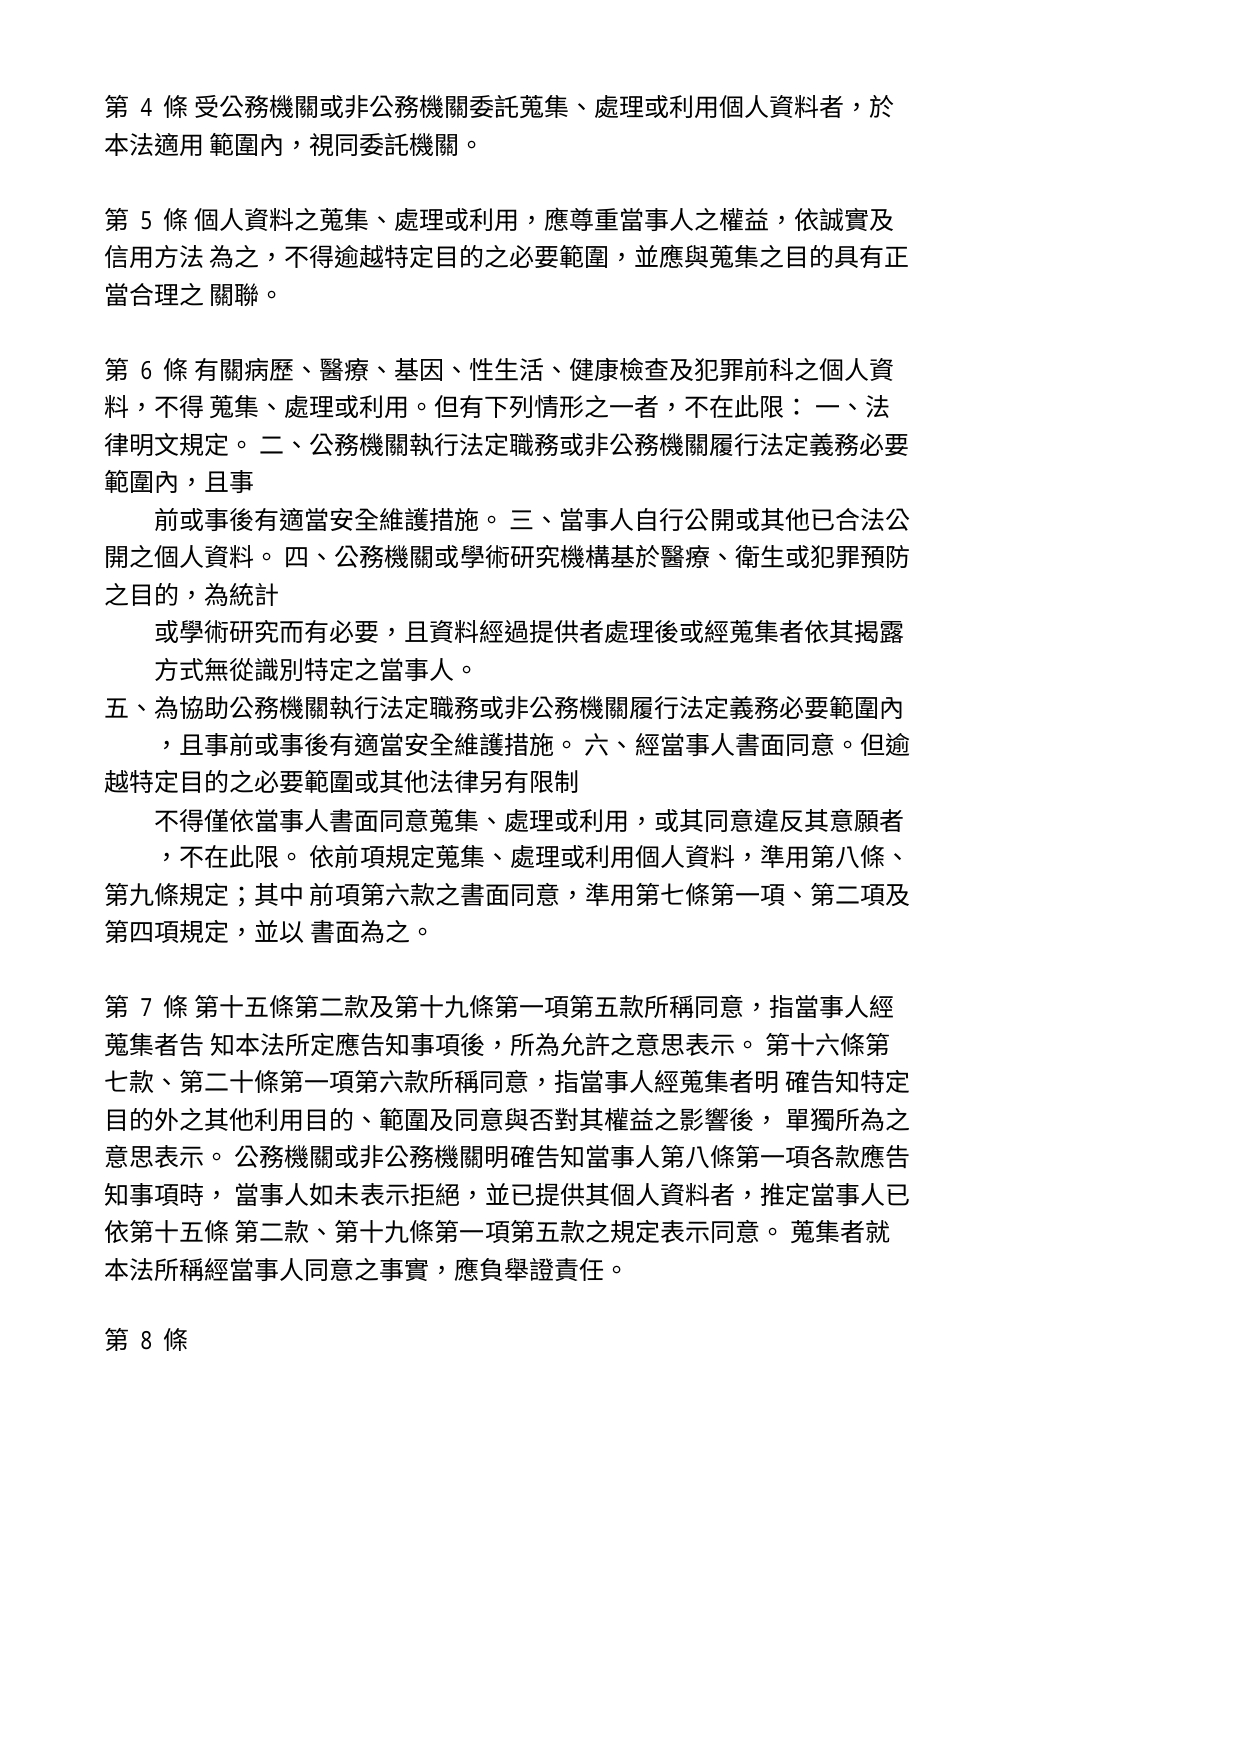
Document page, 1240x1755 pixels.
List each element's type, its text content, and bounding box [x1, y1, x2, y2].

text 第 5 條 個人資料之蒐集、處理或利用，應尊重當事人之權益，依誠實及信用方法 為之，不得逾越特定目的之必要範圍，並應與蒐集之目的具有正當合理之 關聯。 [104, 199, 912, 312]
text ，不在此限。 依前項規定蒐集、處理或利用個人資料，準用第八條、第九條規定；其中 前項第六款之書面同意，準用第七條第一項、第二項及第四項規定，並以 書面為之。 [104, 837, 912, 949]
text 前或事後有適當安全維護措施。 三、當事人自行公開或其他已合法公開之個人資料。 四、公務機關或學術研究機構基於醫療、衛生或犯罪預防之目的，為統計 [104, 499, 912, 612]
text 或學術研究而有必要，且資料經過提供者處理後或經蒐集者依其揭露 方式無從識別特定之當事人。 [154, 612, 912, 687]
text 第 4 條 受公務機關或非公務機關委託蒐集、處理或利用個人資料者，於本法適用 範圍內，視同委託機關。 [104, 87, 912, 162]
text 五、為協助公務機關執行法定職務或非公務機關履行法定義務必要範圍內 [104, 687, 1067, 723]
text 第 7 條 第十五條第二款及第十九條第一項第五款所稱同意，指當事人經蒐集者告 知本法所定應告知事項後，所為允許之意思表示。 第十六條第七款、第二十條第一項第六款所稱同意，指當事人經蒐集者明 確告知特定目的外之其他利用目的、範圍及同意與否對其權益之影響後， 單獨所為之意思表示。 公務機關或非公務機關明確告知當事人第八條第一項各款應告知事項時， 當事人如未表示拒絕，並已提供其個人資料者，推定當事人已依第十五條 第二款、第十九條第一項第五款之規定表示同意。 蒐集者就本法所稱經當事人同意之事實，應負舉證責任。 [104, 987, 912, 1287]
text 第 8 條 [104, 1320, 1067, 1357]
text 不得僅依當事人書面同意蒐集、處理或利用，或其同意違反其意願者 [154, 799, 1067, 836]
text 第 6 條 有關病歷、醫療、基因、性生活、健康檢查及犯罪前科之個人資料，不得 蒐集、處理或利用。但有下列情形之一者，不在此限： 一、法律明文規定。 二、公務機關執行法定職務或非公務機關履行法定義務必要範圍內，且事 [104, 349, 912, 499]
text ，且事前或事後有適當安全維護措施。 六、經當事人書面同意。但逾越特定目的之必要範圍或其他法律另有限制 [104, 724, 912, 799]
